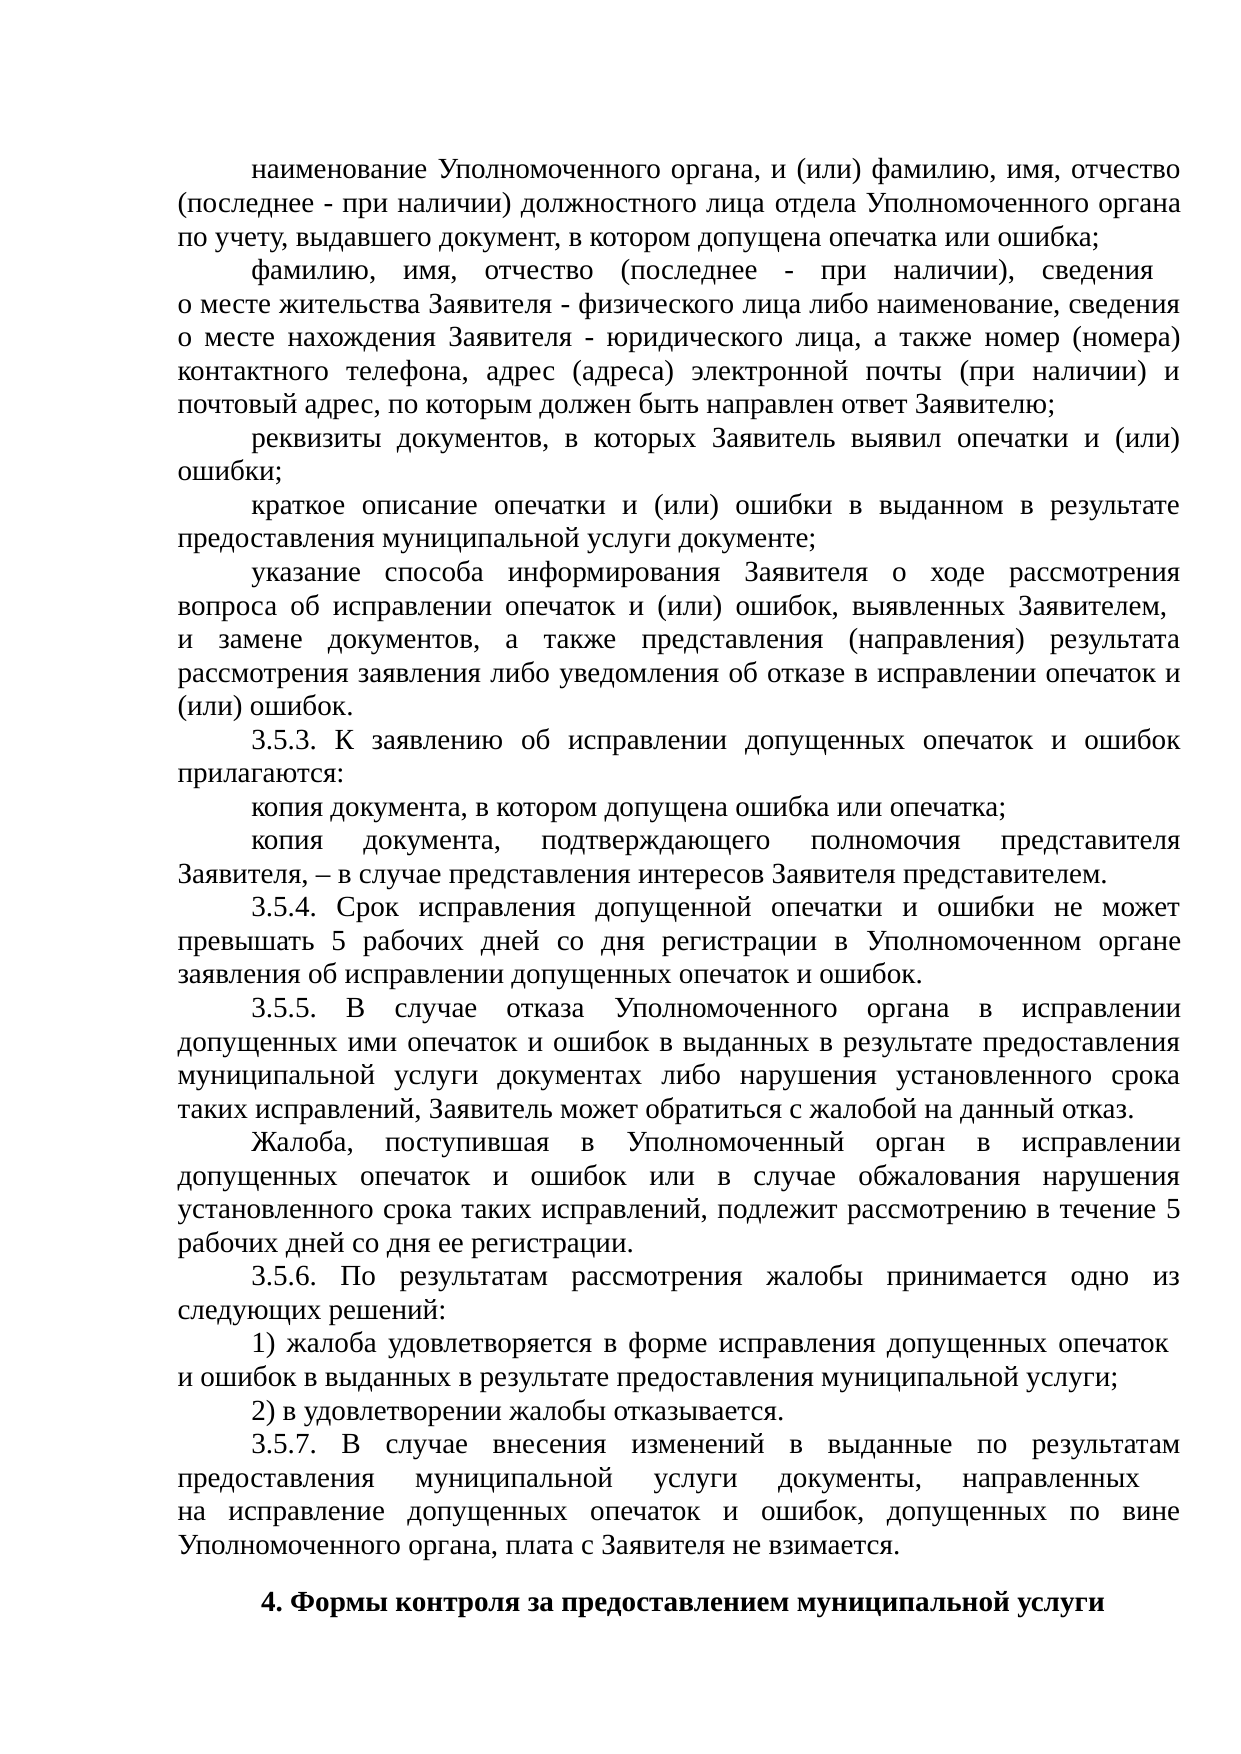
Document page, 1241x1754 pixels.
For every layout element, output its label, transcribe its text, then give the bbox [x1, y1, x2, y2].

text Жалоба, поступившая в Уполномоченный орган в исправлении допущенных опечаток и ошибок или в случае обжалования нарушения установленного срока таких исправлений, подлежит рассмотрению в течение 5 рабочих дней со дня ее регистрации. [177, 1124, 1181, 1258]
text краткое описание опечатки и (или) ошибки в выданном в результате предоставления муниципальной услуги документе; [177, 487, 1181, 554]
text 2) в удовлетворении жалобы отказывается. [177, 1393, 1181, 1426]
text 1) жалоба удовлетворяется в форме исправления допущенных опечаток и ошибок в выданных в результате предоставления муниципальной услуги; [177, 1326, 1181, 1393]
text указание способа информирования Заявителя о ходе рассмотрения вопроса об исправлении опечаток и (или) ошибок, выявленных Заявителем, и замене документов, а также представления (направления) результата рассмотрения заявления либо уведомления об отказе в исправлении опечаток и (или) ошибок. [177, 554, 1181, 722]
text копия документа, подтверждающего полномочия представителя Заявителя, – в случае представления интересов Заявителя представителем. [177, 822, 1181, 889]
text 4. Формы контроля за предоставлением муниципальной услуги [177, 1584, 1181, 1618]
text 3.5.5. В случае отказа Уполномоченного органа в исправлении допущенных ими опечаток и ошибок в выданных в результате предоставления муниципальной услуги документах либо нарушения установленного срока таких исправлений, Заявитель может обратиться с жалобой на данный отказ. [177, 990, 1181, 1124]
text фамилию, имя, отчество (последнее - при наличии), сведения о месте жительства Заявителя - физического лица либо наименование, сведения о месте нахождения Заявителя - юридического лица, а также номер (номера) контактного телефона, адрес (адреса) электронной почты (при наличии) и почтовый адрес, по которым должен быть направлен ответ Заявителю; [177, 252, 1181, 420]
text наименование Уполномоченного органа, и (или) фамилию, имя, отчество (последнее - при наличии) должностного лица отдела Уполномоченного органа по учету, выдавшего документ, в котором допущена опечатка или ошибка; [177, 152, 1181, 252]
text копия документа, в котором допущена ошибка или опечатка; [177, 789, 1181, 822]
text 3.5.3. К заявлению об исправлении допущенных опечаток и ошибок прилагаются: [177, 722, 1181, 789]
text реквизиты документов, в которых Заявитель выявил опечатки и (или) ошибки; [177, 420, 1181, 487]
text 3.5.4. Срок исправления допущенной опечатки и ошибки не может превышать 5 рабочих дней со дня регистрации в Уполномоченном органе заявления об исправлении допущенных опечаток и ошибок. [177, 889, 1181, 990]
text 3.5.7. В случае внесения изменений в выданные по результатам предоставления муниципальной услуги документы, направленных на исправление допущенных опечаток и ошибок, допущенных по вине Уполномоченного органа, плата с Заявителя не взимается. [177, 1426, 1181, 1560]
text 3.5.6. По результатам рассмотрения жалобы принимается одно из следующих решений: [177, 1258, 1181, 1326]
